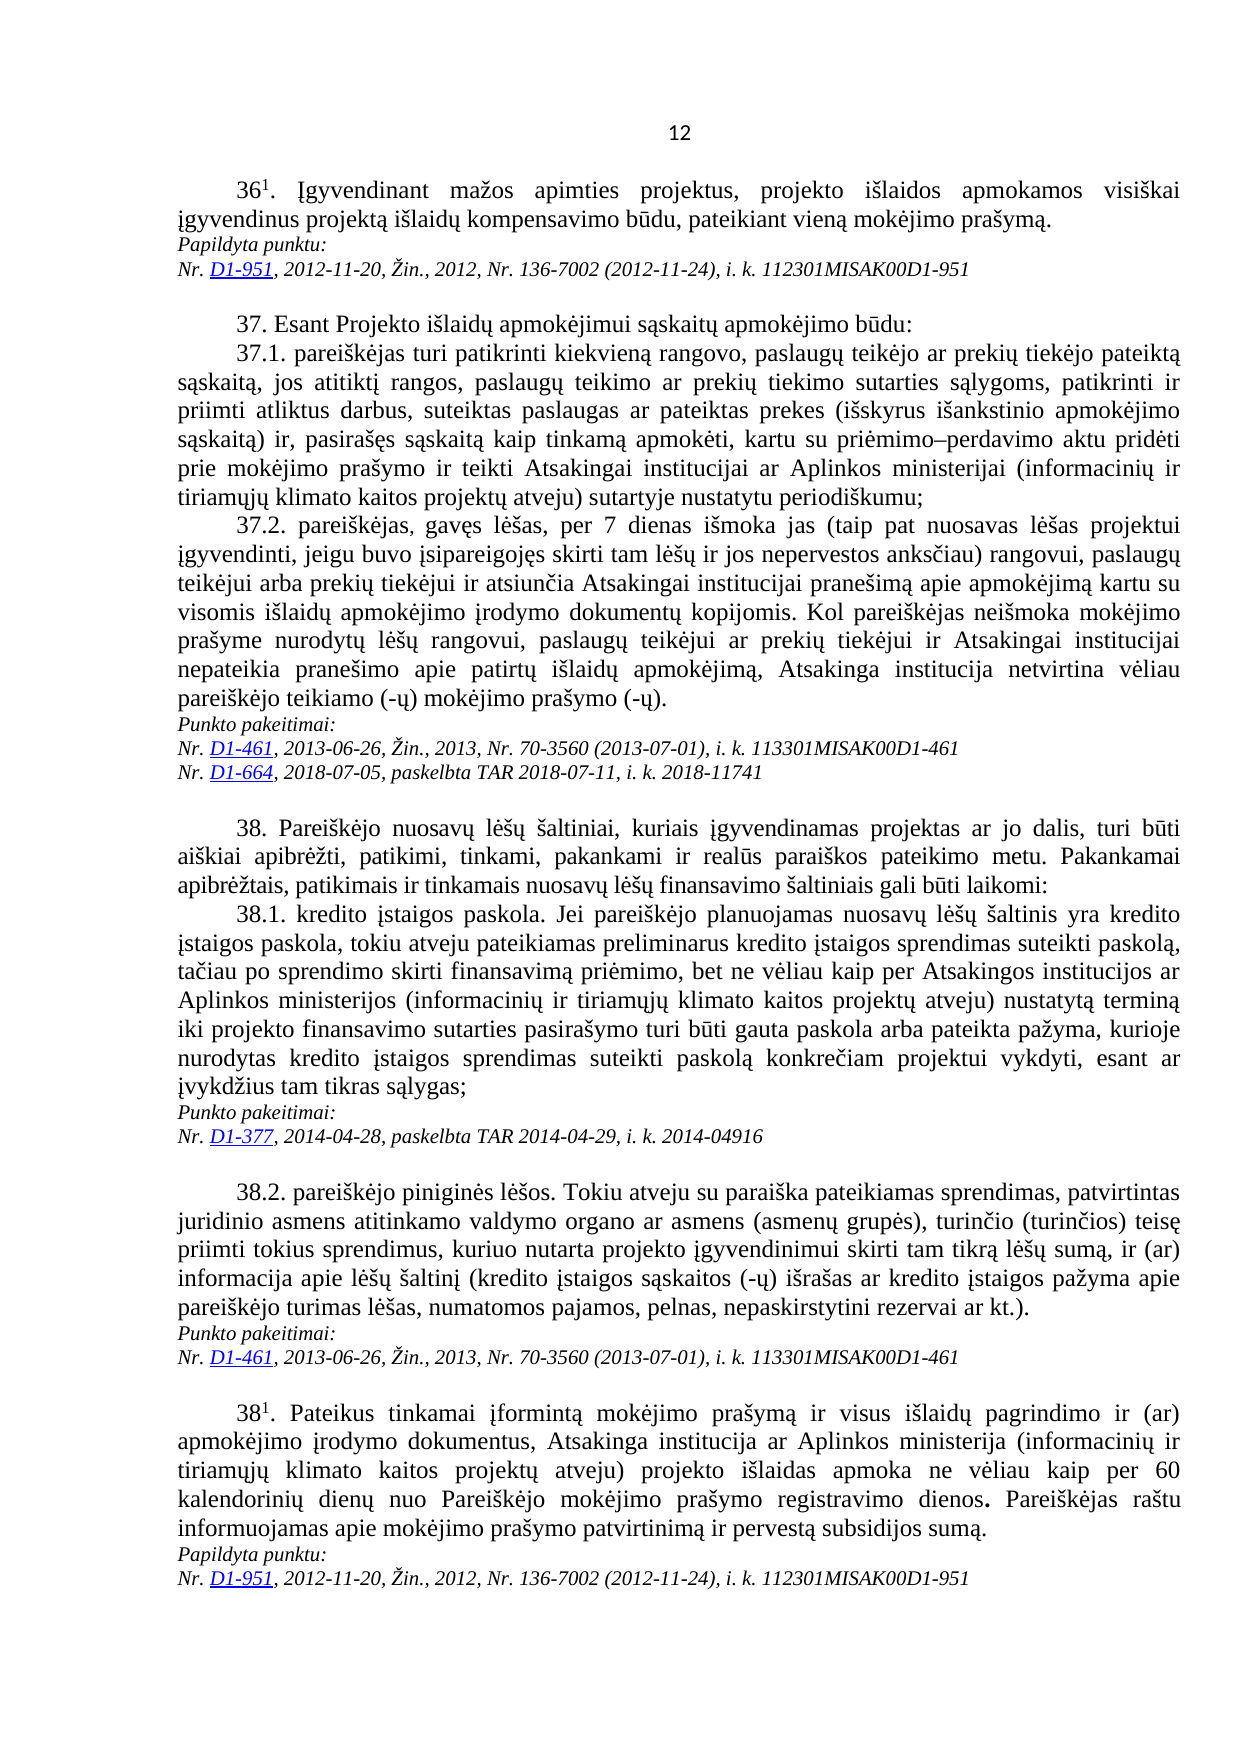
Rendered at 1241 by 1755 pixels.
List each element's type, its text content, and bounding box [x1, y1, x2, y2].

text Nr. D1-461, 2013-06-26, Žin., 2013, Nr. 70-3560 (2013-07-01), i. k. 113301MISAK00D1-461 [177, 1345, 1181, 1369]
text 381. Pateikus tinkamai įformintą mokėjimo prašymą ir visus išlaidų pagrindimo ir (ar) apmokėjimo įrodymo dokumentus, Atsakinga institucija ar Aplinkos ministerija (informacinių ir tiriamųjų klimato kaitos projektų atveju) projekto išlaidas apmoka ne vėliau kaip per 60 kalendorinių dienų nuo Pareiškėjo mokėjimo prašymo registravimo dienos. Pareiškėjas raštu informuojamas apie mokėjimo prašymo patvirtinimą ir pervestą subsidijos sumą. [177, 1398, 1181, 1541]
text 37. Esant Projekto išlaidų apmokėjimui sąskaitų apmokėjimo būdu: [177, 309, 1181, 338]
text 38.1. kredito įstaigos paskola. Jei pareiškėjo planuojamas nuosavų lėšų šaltinis yra kredito įstaigos paskola, tokiu atveju pateikiamas preliminarus kredito įstaigos sprendimas suteikti paskolą, tačiau po sprendimo skirti finansavimą priėmimo, bet ne vėliau kaip per Atsakingos institucijos ar Aplinkos ministerijos (informacinių ir tiriamųjų klimato kaitos projektų atveju) nustatytą terminą iki projekto finansavimo sutarties pasirašymo turi būti gauta paskola arba pateikta pažyma, kurioje nurodytas kredito įstaigos sprendimas suteikti paskolą konkrečiam projektui vykdyti, esant ar įvykdžius tam tikras sąlygas; [177, 899, 1181, 1100]
text 37.2. pareiškėjas, gavęs lėšas, per 7 dienas išmoka jas (taip pat nuosavas lėšas projektui įgyvendinti, jeigu buvo įsipareigojęs skirti tam lėšų ir jos nepervestos anksčiau) rangovui, paslaugų teikėjui arba prekių tiekėjui ir atsiunčia Atsakingai institucijai pranešimą apie apmokėjimą kartu su visomis išlaidų apmokėjimo įrodymo dokumentų kopijomis. Kol pareiškėjas neišmoka mokėjimo prašyme nurodytų lėšų rangovui, paslaugų teikėjui ar prekių tiekėjui ir Atsakingai institucijai nepateikia pranešimo apie patirtų išlaidų apmokėjimą, Atsakinga institucija netvirtina vėliau pareiškėjo teikiamo (-ų) mokėjimo prašymo (-ų). [177, 511, 1181, 712]
text 37.1. pareiškėjas turi patikrinti kiekvieną rangovo, paslaugų teikėjo ar prekių tiekėjo pateiktą sąskaitą, jos atitiktį rangos, paslaugų teikimo ar prekių tiekimo sutarties sąlygoms, patikrinti ir priimti atliktus darbus, suteiktas paslaugas ar pateiktas prekes (išskyrus išankstinio apmokėjimo sąskaitą) ir, pasirašęs sąskaitą kaip tinkamą apmokėti, kartu su priėmimo–perdavimo aktu pridėti prie mokėjimo prašymo ir teikti Atsakingai institucijai ar Aplinkos ministerijai (informacinių ir tiriamųjų klimato kaitos projektų atveju) sutartyje nustatytu periodiškumu; [177, 338, 1181, 511]
text Nr. D1-951, 2012-11-20, Žin., 2012, Nr. 136-7002 (2012-11-24), i. k. 112301MISAK00D1-951 [177, 256, 1181, 281]
text Nr. D1-461, 2013-06-26, Žin., 2013, Nr. 70-3560 (2013-07-01), i. k. 113301MISAK00D1-461 [177, 736, 1181, 760]
text Papildyta punktu: [177, 1541, 1181, 1566]
text 38.2. pareiškėjo piniginės lėšos. Tokiu atveju su paraiška pateikiamas sprendimas, patvirtintas juridinio asmens atitinkamo valdymo organo ar asmens (asmenų grupės), turinčio (turinčios) teisę priimti tokius sprendimus, kuriuo nutarta projekto įgyvendinimui skirti tam tikrą lėšų sumą, ir (ar) informacija apie lėšų šaltinį (kredito įstaigos sąskaitos (-ų) išrašas ar kredito įstaigos pažyma apie pareiškėjo turimas lėšas, numatomos pajamos, pelnas, nepaskirstytini rezervai ar kt.). [177, 1177, 1181, 1321]
text Papildyta punktu: [177, 232, 1181, 256]
text Nr. D1-664, 2018-07-05, paskelbta TAR 2018-07-11, i. k. 2018-11741 [177, 760, 1181, 784]
text 361. Įgyvendinant mažos apimties projektus, projekto išlaidos apmokamos visiškai įgyvendinus projektą išlaidų kompensavimo būdu, pateikiant vieną mokėjimo prašymą. [177, 175, 1181, 232]
text Nr. D1-377, 2014-04-28, paskelbta TAR 2014-04-29, i. k. 2014-04916 [177, 1124, 1181, 1148]
text Punkto pakeitimai: [177, 1100, 1181, 1124]
text Punkto pakeitimai: [177, 712, 1181, 736]
text Punkto pakeitimai: [177, 1321, 1181, 1345]
text 38. Pareiškėjo nuosavų lėšų šaltiniai, kuriais įgyvendinamas projektas ar jo dalis, turi būti aiškiai apibrėžti, patikimi, tinkami, pakankami ir realūs paraiškos pateikimo metu. Pakankamai apibrėžtais, patikimais ir tinkamais nuosavų lėšų finansavimo šaltiniais gali būti laikomi: [177, 813, 1181, 899]
text Nr. D1-951, 2012-11-20, Žin., 2012, Nr. 136-7002 (2012-11-24), i. k. 112301MISAK00D1-951 [177, 1566, 1181, 1589]
